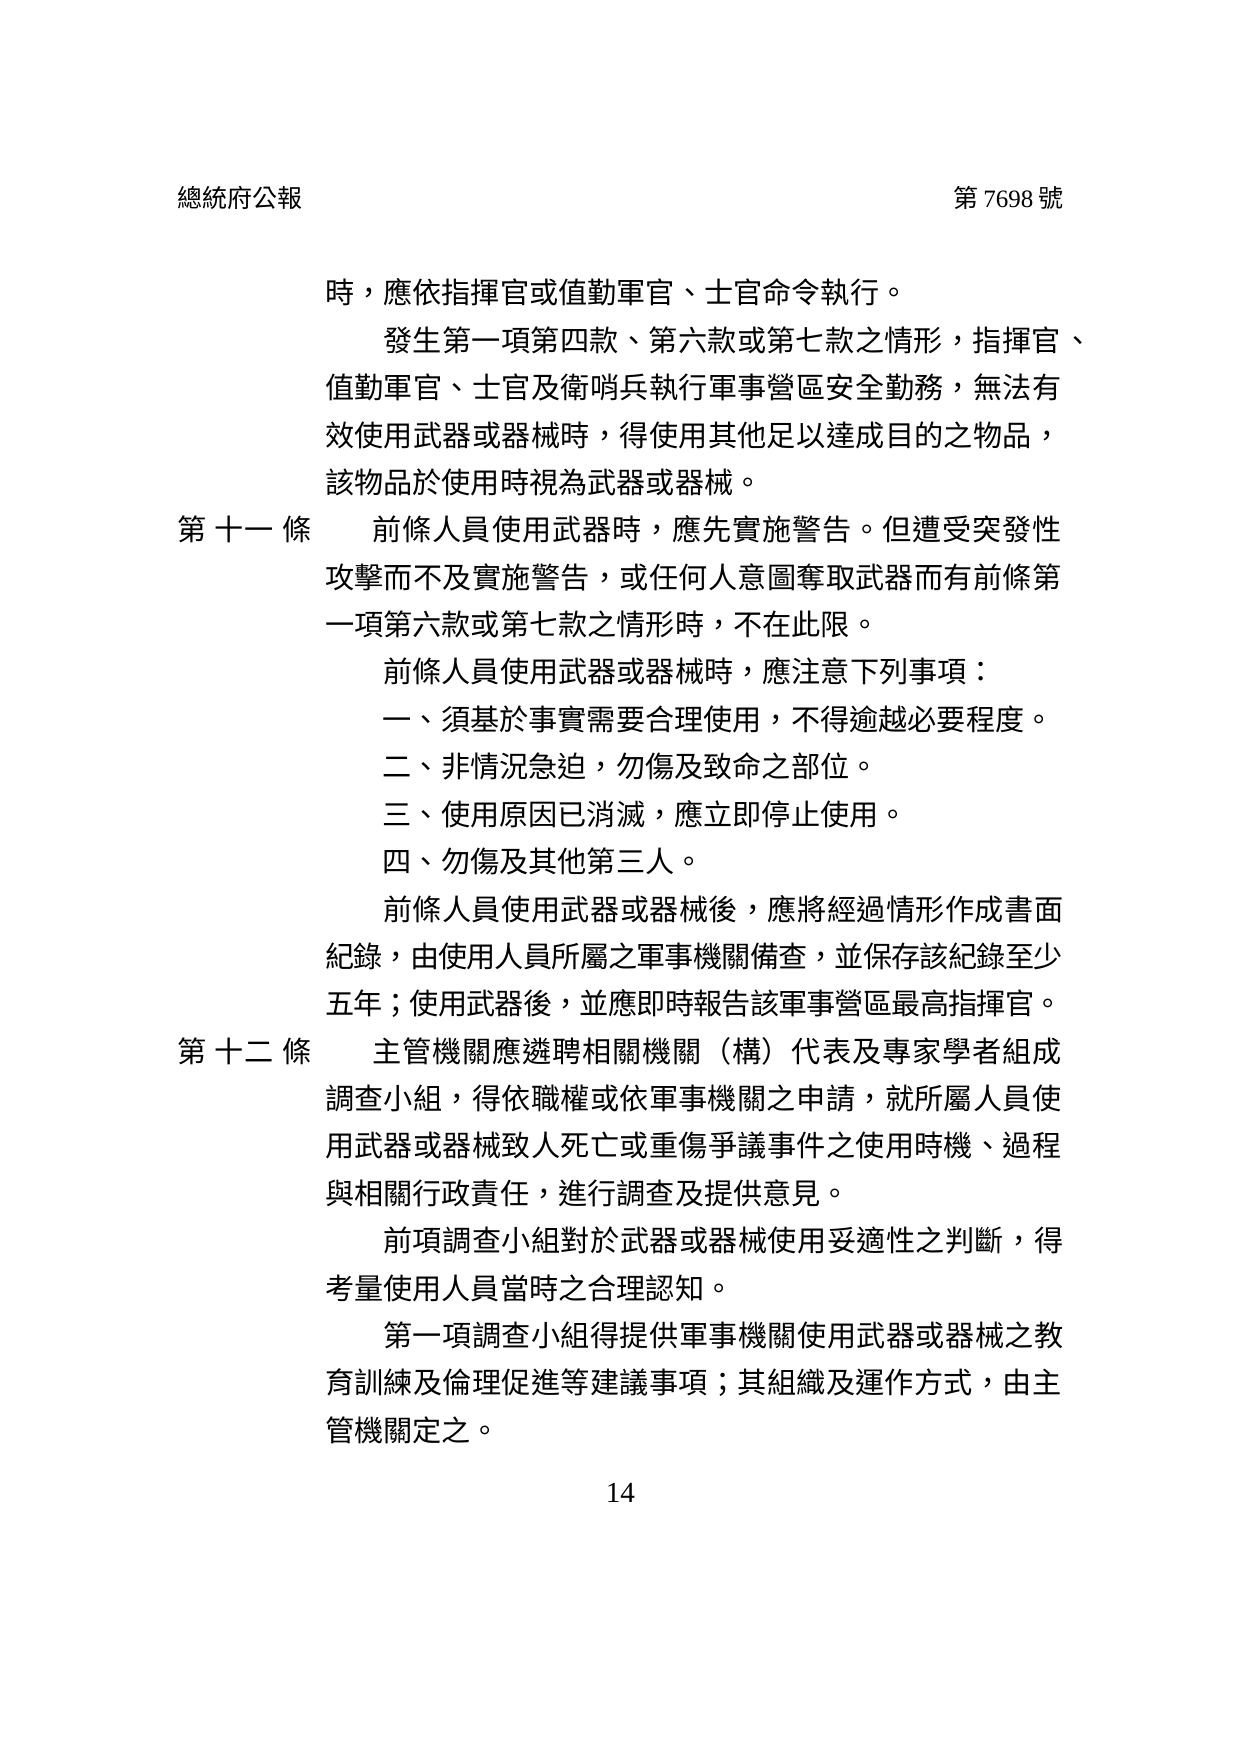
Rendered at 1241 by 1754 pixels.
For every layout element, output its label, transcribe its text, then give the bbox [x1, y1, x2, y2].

text 發生第一項第四款、第六款或第七款之情形，指揮官、值勤軍官、士官及衛哨兵執行軍事營區安全勤務，無法有效使用武器或器械時，得使用其他足以達成目的之物品，該物品於使用時視為武器或器械。 [325, 313, 1063, 503]
text 第一項調查小組得提供軍事機關使用武器或器械之教育訓練及倫理促進等建議事項；其組織及運作方式，由主管機關定之。 [325, 1308, 1063, 1451]
text 第 十二 條 主管機關應遴聘相關機關（構）代表及專家學者組成調查小組，得依職權或依軍事機關之申請，就所屬人員使用武器或器械致人死亡或重傷爭議事件之使用時機、過程與相關行政責任，進行調查及提供意見。 [177, 1024, 1063, 1214]
text 四、 勿傷及其他第三人。 [382, 834, 1063, 882]
text 一、 須基於事實需要合理使用，不得逾越必要程度。 [382, 692, 1063, 740]
text 二、 非情況急迫，勿傷及致命之部位。 [382, 740, 1063, 787]
text 時，應依指揮官或值勤軍官、士官命令執行。 [325, 266, 1063, 313]
text 前條人員使用武器或器械時，應注意下列事項： [325, 645, 1063, 692]
text 第 十一 條 前條人員使用武器時，應先實施警告。但遭受突發性攻擊而不及實施警告，或任何人意圖奪取武器而有前條第一項第六款或第七款之情形時，不在此限。 [177, 503, 1063, 645]
text 前條人員使用武器或器械後，應將經過情形作成書面紀錄，由使用人員所屬之軍事機關備查，並保存該紀錄至少五年；使用武器後，並應即時報告該軍事營區最高指揮官。 [325, 882, 1063, 1024]
text 三、 使用原因已消滅，應立即停止使用。 [382, 787, 1063, 834]
text 前項調查小組對於武器或器械使用妥適性之判斷，得考量使用人員當時之合理認知。 [325, 1214, 1063, 1308]
